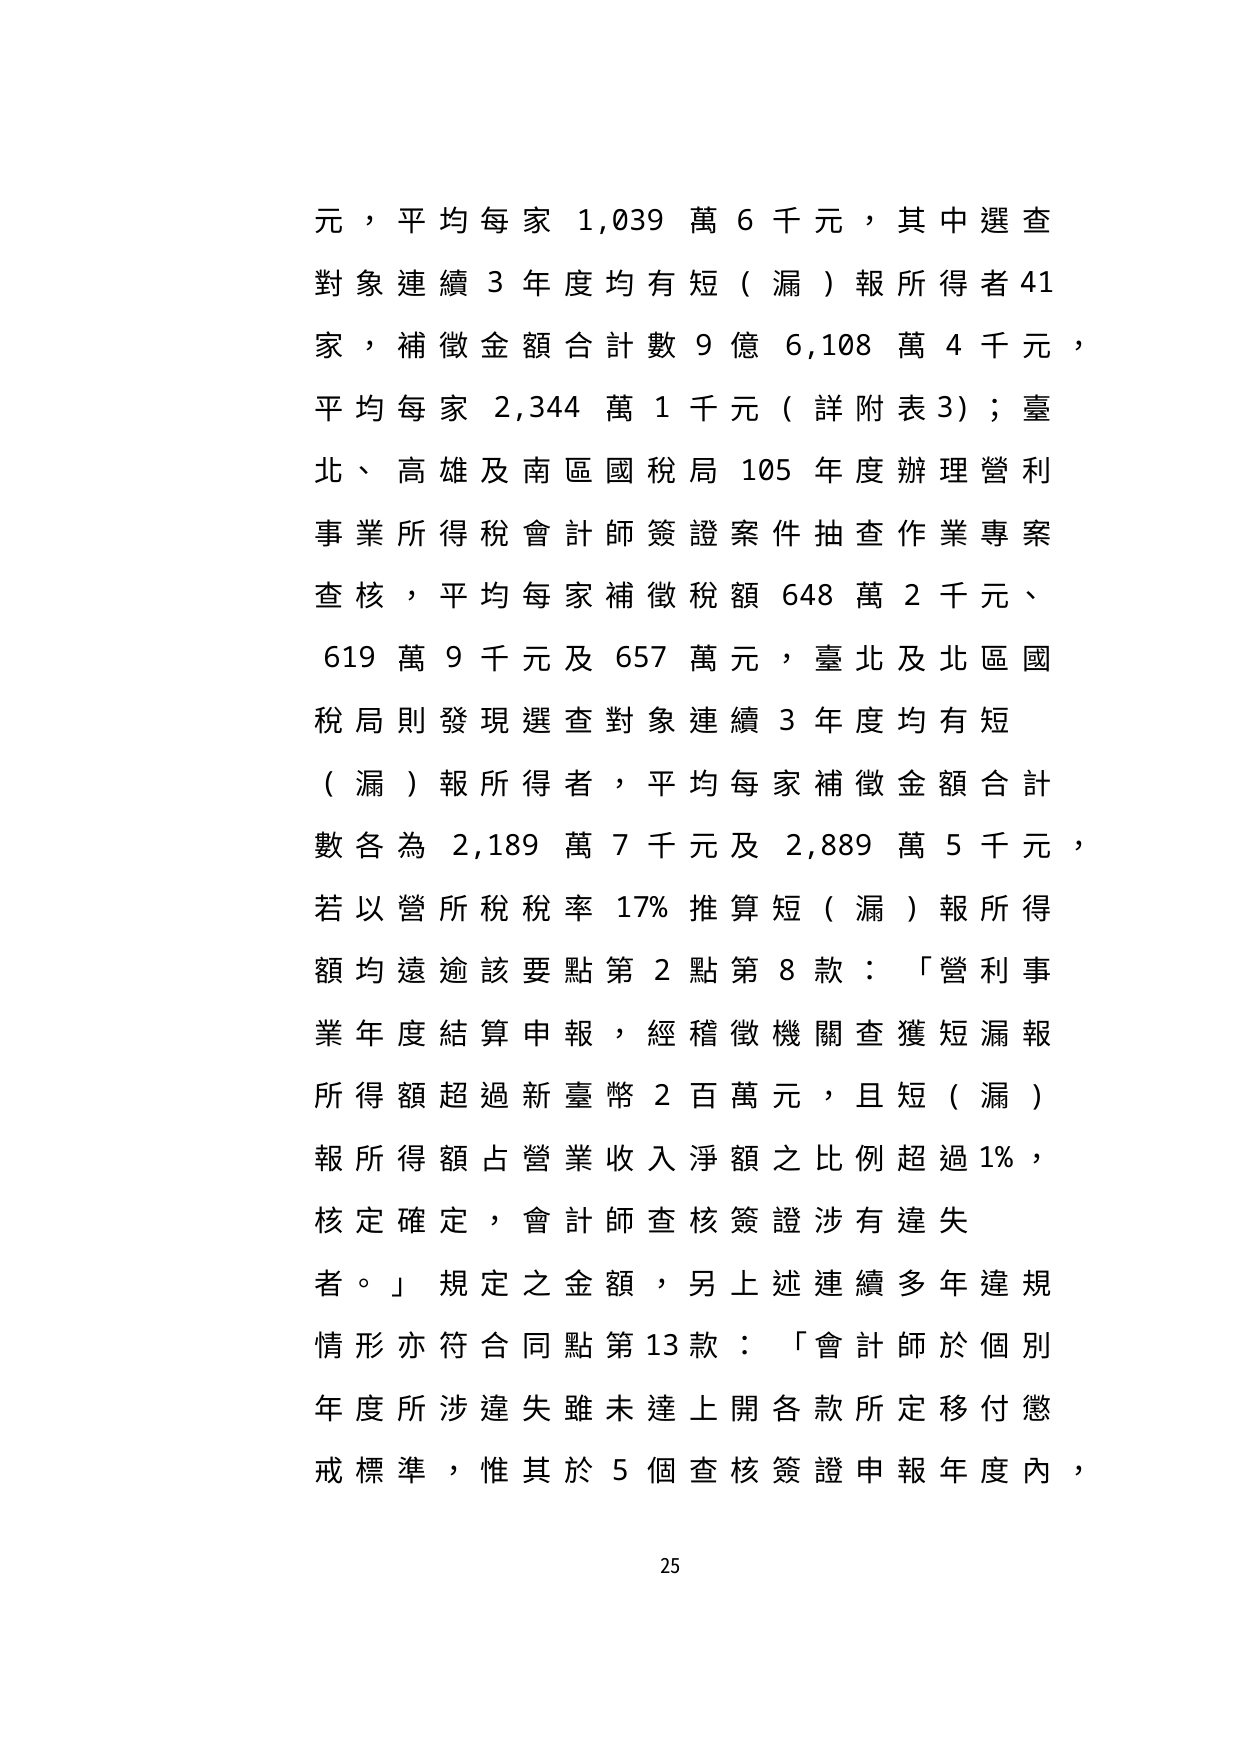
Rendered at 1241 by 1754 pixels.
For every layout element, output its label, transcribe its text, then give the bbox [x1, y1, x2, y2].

text 中區國稅局104年度運用營業稅資料庫查核營利事業所得稅作業專案查核，查核家數79家、補徵稅額8億2,125萬1千元，平均每家1,039萬6千元，其中選查對象連續3年度均有短(漏)報所得者41家，補徵金額合計數9億6,108萬4千元，平均每家2,344萬1千元(詳附表3)；臺北、高雄及南區國稅局105年度辦理營利事業所得稅會計師簽證案件抽查作業專案查核，平均每家補徵稅額648萬2千元、619萬9千元及657萬元，臺北及北區國稅局則發現選查對象連續3年度均有短(漏)報所得者，平均每家補徵金額合計數各為2,189萬7千元及2,889萬5千元，若以營所稅稅率17%推算短(漏)報所得額均遠逾該要點第2點第8款：「營利事業年度結算申報，經稽徵機關查獲短漏報所得額超過新臺幣2百萬元，且短(漏)報所得額占營業收入淨額之比例超過1%，核定確定，會計師查核簽證涉有違失者。」規定之金額，另上述連續多年違規情形亦符合同點第13款：「會計師於個別年度所涉違失雖未達上開各款所定移付懲戒標準，惟其於5個查核簽證申報年度內，經稽徵機關核定確定，其中3個年度以上涉有同一款違失情事者。」之規定，且短(漏)報所得之家數比率甚高、金額逐年增加。再者，近年來發生聚合發公司分建合售逃漏稅15億元及頂新公司負責人魏０充逃漏2億餘元等重大案件，均嚴重影響租稅公平，亦應依上述規定查明會計師之疏失責任。 [271, 177, 1058, 1490]
